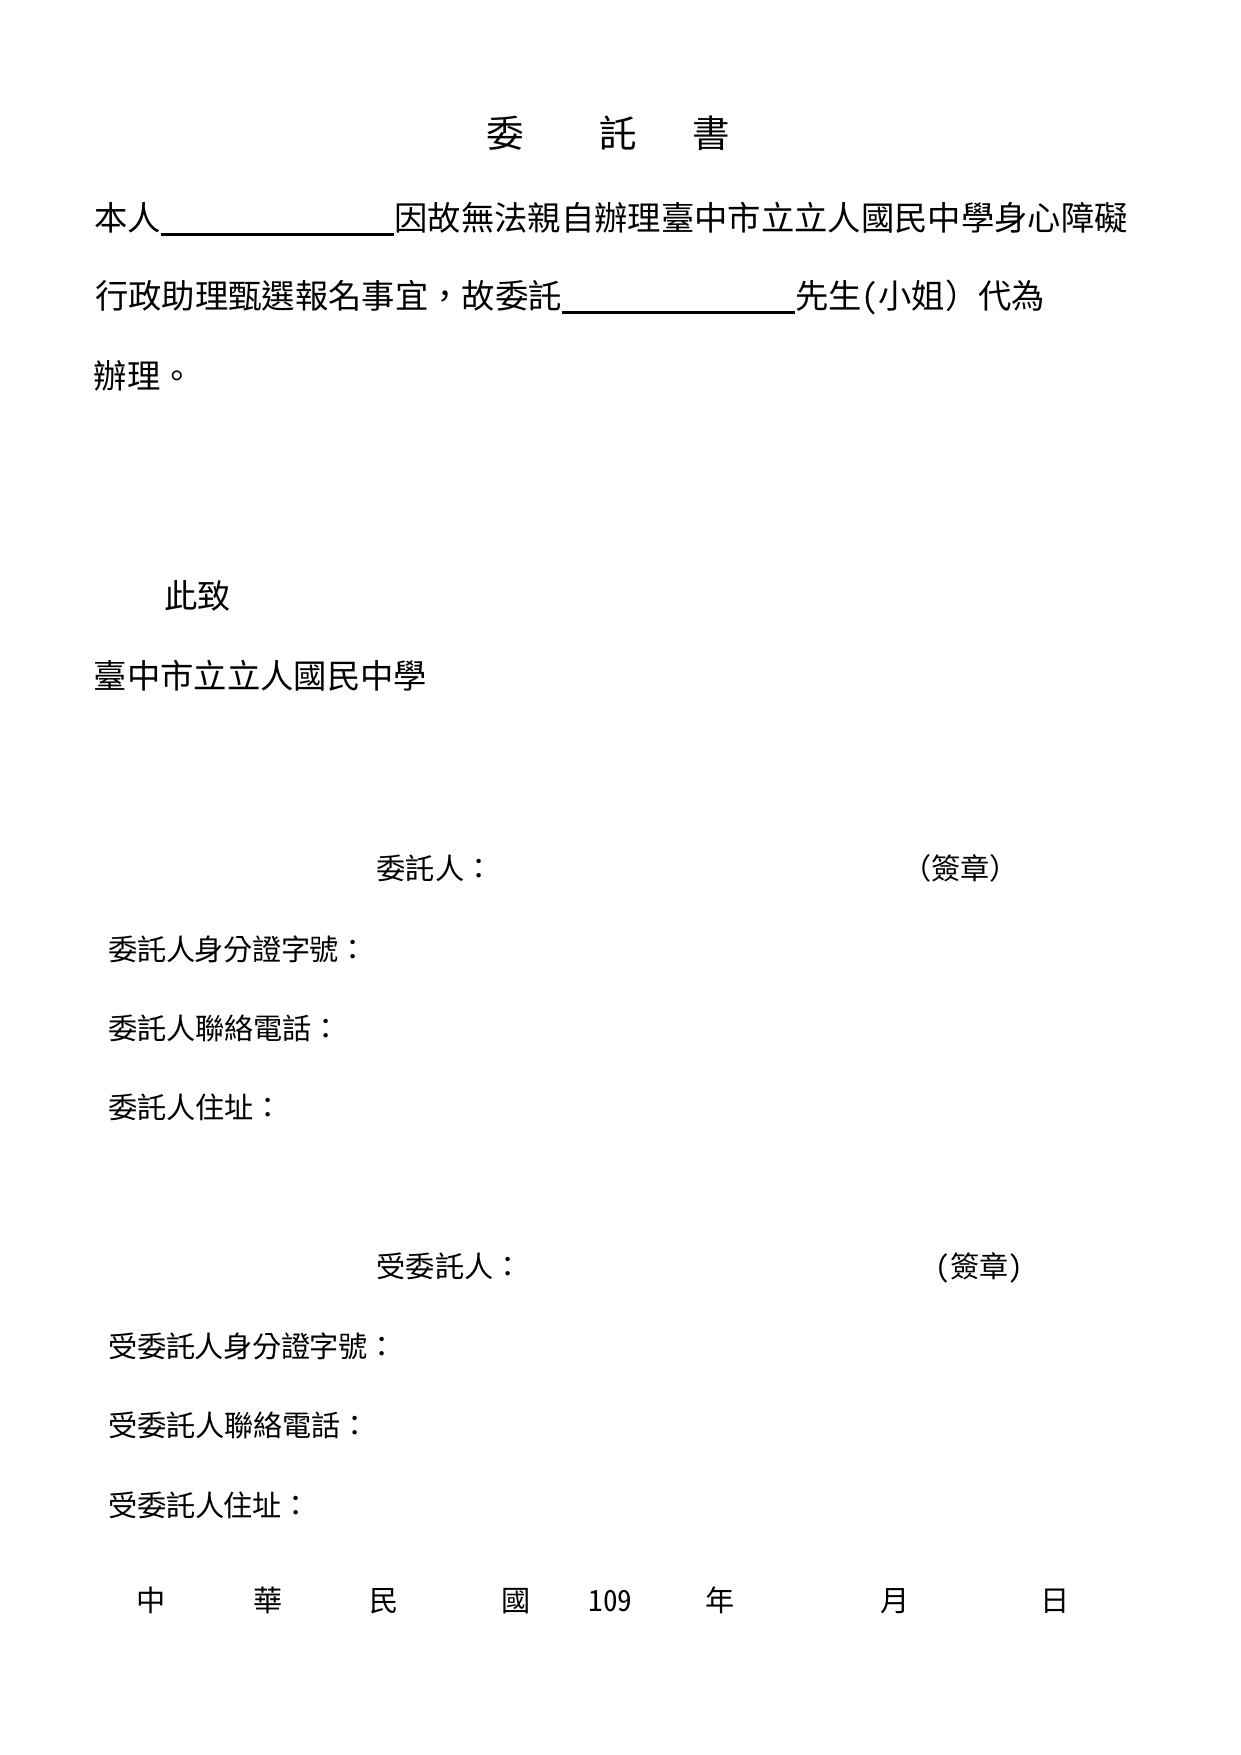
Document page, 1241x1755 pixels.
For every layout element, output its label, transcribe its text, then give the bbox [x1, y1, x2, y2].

subtitle 委託人： （簽章） [376, 846, 1201, 888]
text 中 華 民 國 109 年 月 日 [136, 1577, 1201, 1620]
text 臺中市立立人國民中學 [94, 650, 1201, 698]
text 委 託 書 [83, 104, 1133, 158]
text 此致 [164, 570, 1201, 618]
text 受委託人身分證字號： 受委託人聯絡電話： 受委託人住址： [108, 1323, 401, 1524]
text 受委託人： (簽章) [376, 1243, 1201, 1286]
subtitle 本人 因故無法親自辦理臺中市立立人國民中學身心障礙 [83, 192, 1138, 240]
text 行政助理甄選報名事宜，故委託 先生(小姐）代為 [95, 270, 1201, 318]
text 委託人身分證字號： 委託人聯絡電話： 委託人住址： [108, 926, 372, 1127]
text 辦理。 [94, 350, 1201, 398]
